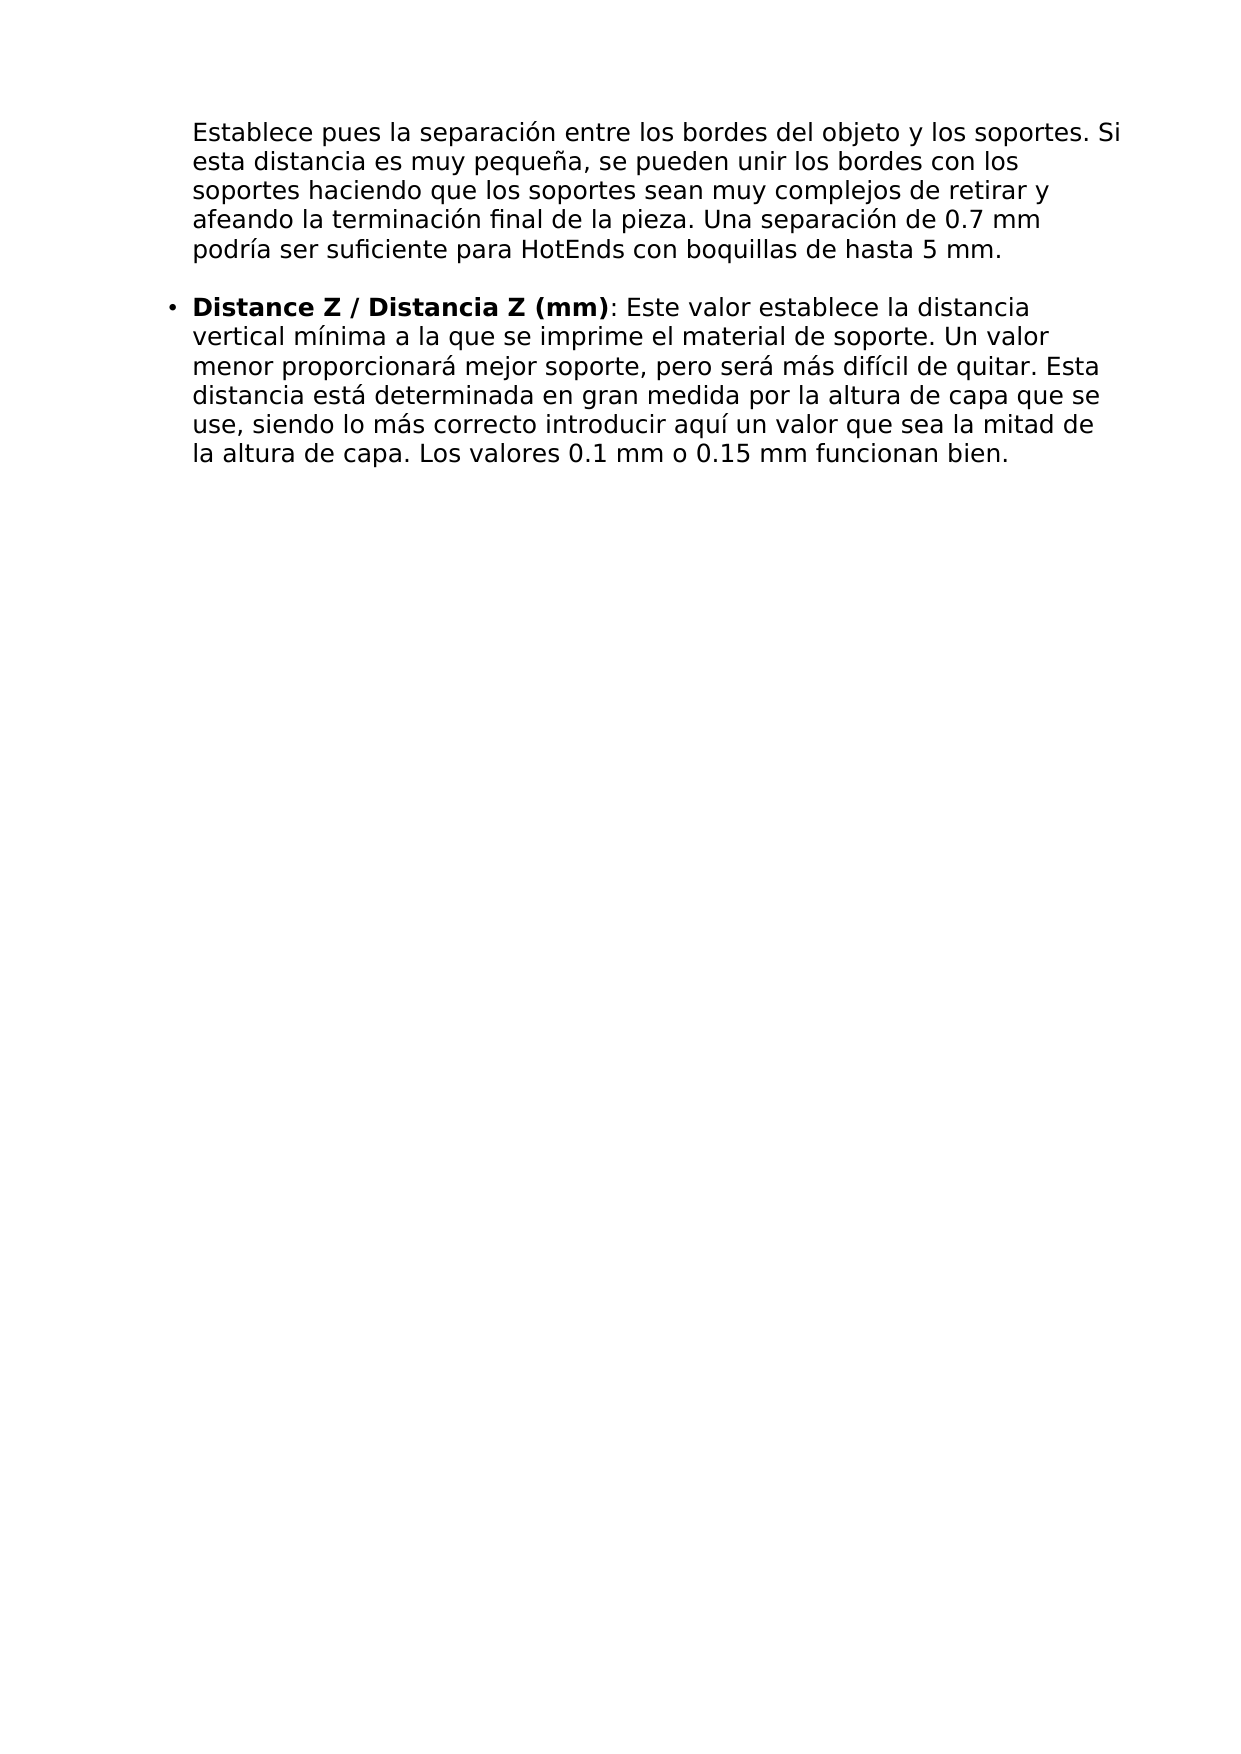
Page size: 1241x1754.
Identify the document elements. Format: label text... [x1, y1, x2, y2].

list Distance Z / Distancia Z (mm): Este valor establece la distancia vertical mínima a la que se imprime el material de soporte. Un valor menor proporcionará mejor soporte, pero será más difícil de quitar. Esta distancia está determinada en gran medida por la altura de capa que se use, siendo lo más correcto introducir aquí un valor que sea la mitad de la altura de capa. Los valores 0.1 mm o 0.15 mm funcionan bien. [177, 293, 1122, 468]
list Establece pues la separación entre los bordes del objeto y los soportes. Si esta distancia es muy pequeña, se pueden unir los bordes con los soportes haciendo que los soportes sean muy complejos de retirar y afeando la terminación final de la pieza. Una separación de 0.7 mm podría ser suficiente para HotEnds con boquillas de hasta 5 mm. [177, 118, 1122, 264]
